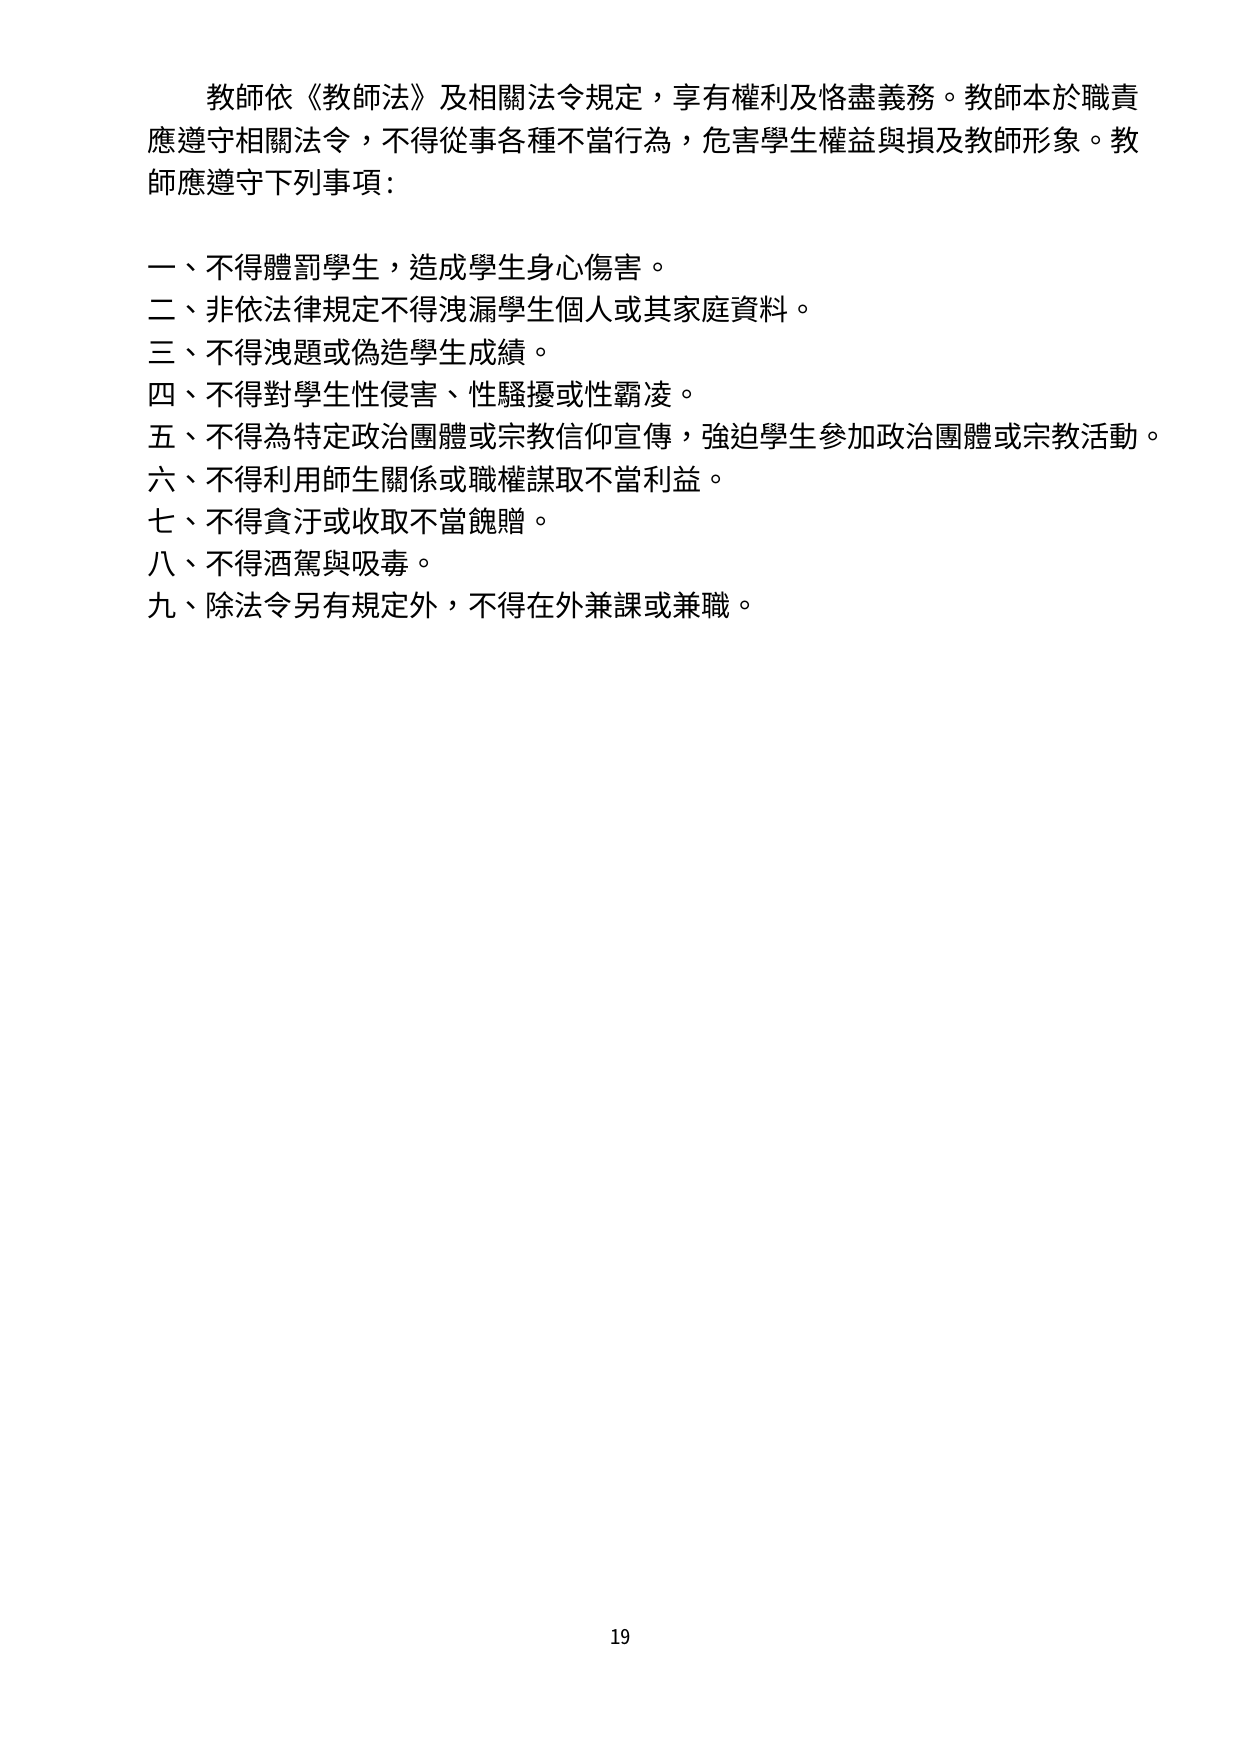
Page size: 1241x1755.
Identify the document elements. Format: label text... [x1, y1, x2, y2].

text 五、不得為特定政治團體或宗教信仰宣傳，強迫學生參加政治團體或宗教活動。 [147, 414, 1152, 456]
text 三、不得洩題或偽造學生成績。 [89, 329, 1152, 371]
text 四、不得對學生性侵害、性騷擾或性霸凌。 [89, 371, 1152, 414]
text 七、不得貪汙或收取不當餽贈。 [89, 498, 1152, 541]
text 九、除法令另有規定外，不得在外兼課或兼職。 [89, 583, 1152, 625]
text 八、不得酒駕與吸毒。 [89, 541, 1152, 583]
text 二、非依法律規定不得洩漏學生個人或其家庭資料。 [89, 287, 1152, 329]
text 六、不得利用師生關係或職權謀取不當利益。 [89, 456, 1152, 498]
text 一、不得體罰學生，造成學生身心傷害。 [89, 244, 1152, 287]
text 教師依《教師法》及相關法令規定，享有權利及恪盡義務。教師本於職責應遵守相關法令，不得從事各種不當行為，危害學生權益與損及教師形象。教師應遵守下列事項: [148, 75, 1152, 202]
